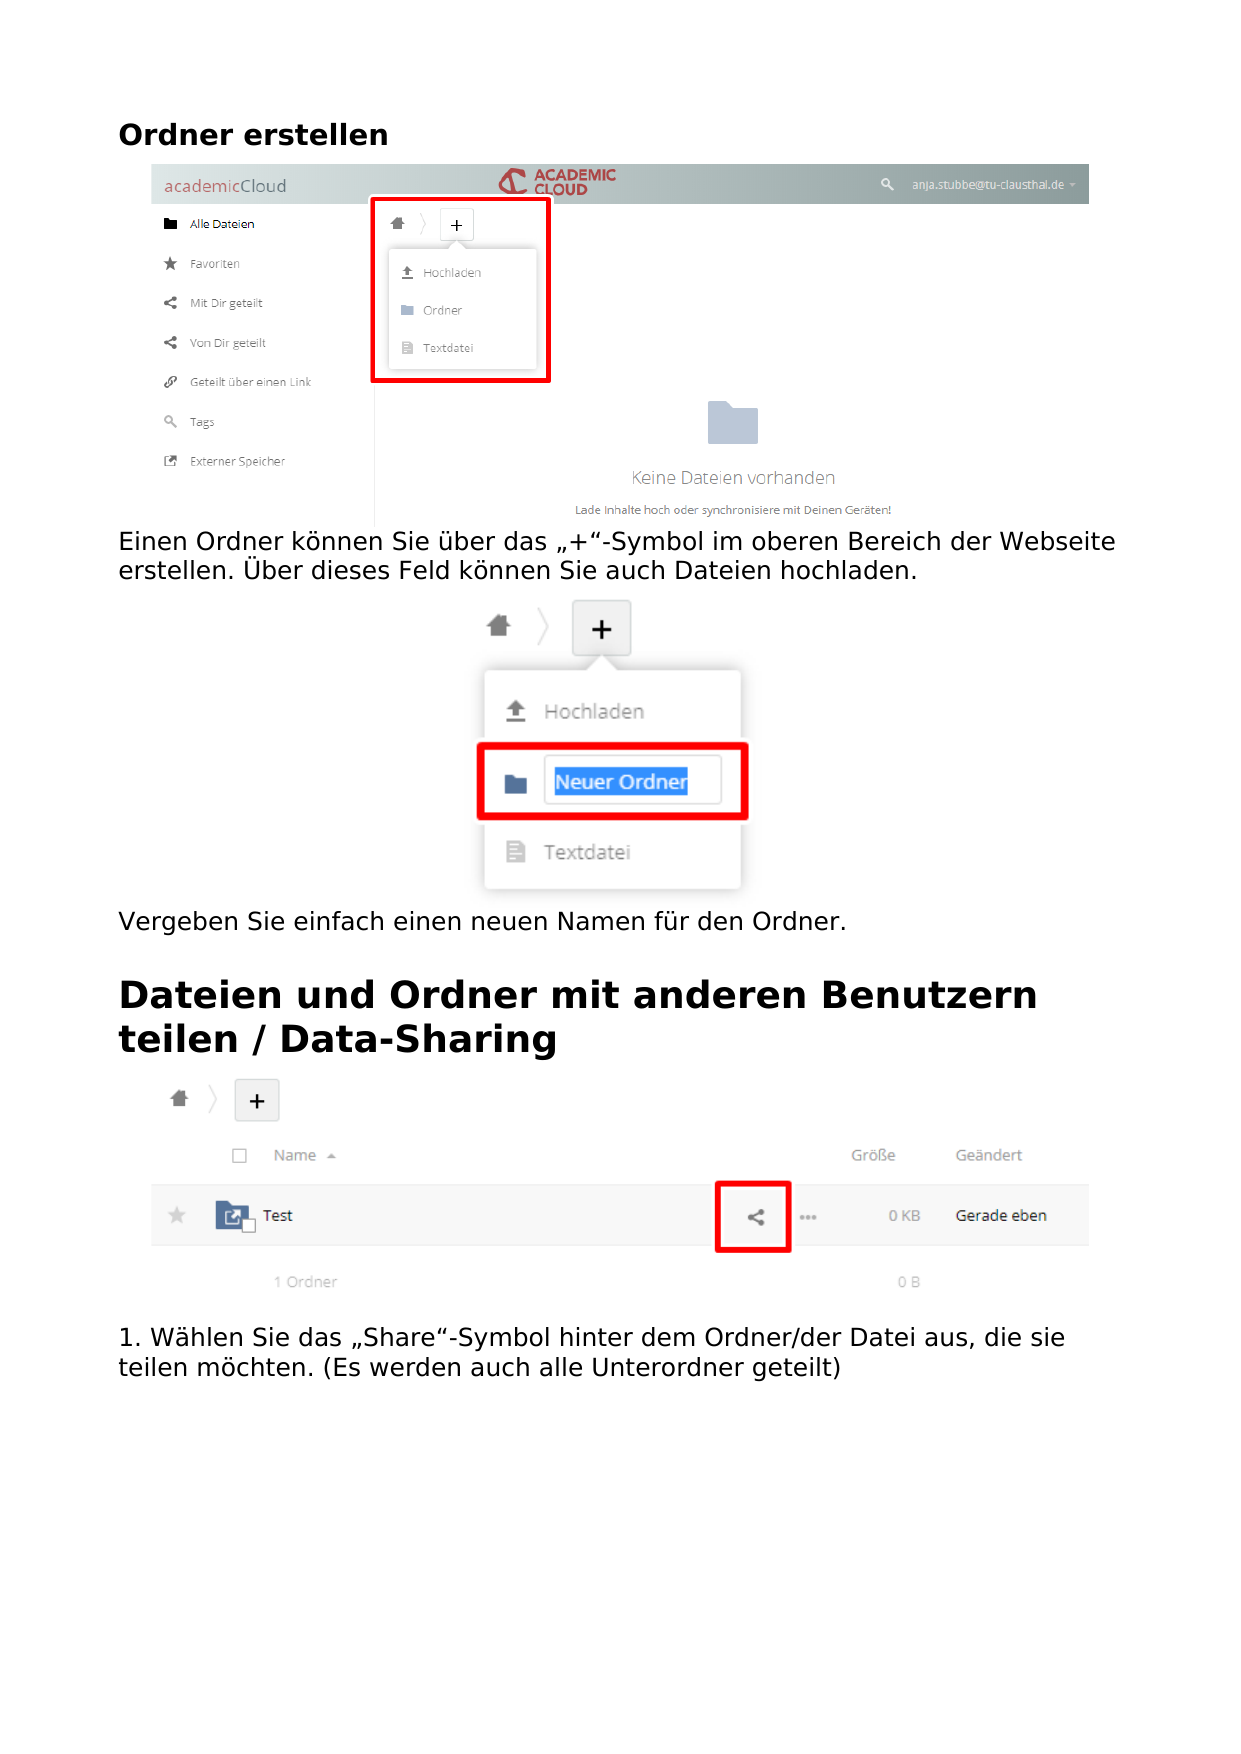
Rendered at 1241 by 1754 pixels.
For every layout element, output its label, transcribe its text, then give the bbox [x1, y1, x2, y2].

picture [151, 164, 1089, 527]
subtitle Dateien und Ordner mit anderen Benutzern teilen / Data-Sharing [118, 974, 1122, 1061]
text Vergeben Sie einfach einen neuen Namen für den Ordner. [118, 598, 1122, 936]
text Einen Ordner können Sie über das „+“-Symbol im oberen Bereich der Webseite erstellen. Über dieses Feld können Sie auch Dateien hochladen. [118, 164, 1122, 585]
subtitle Ordner erstellen [118, 118, 1122, 152]
picture [463, 597, 777, 908]
text 1. Wählen Sie das „Share“-Symbol hinter dem Ordner/der Datei aus, die sie teilen möchten. (Es werden auch alle Unterordner geteilt) [118, 1074, 1122, 1382]
picture [151, 1073, 1089, 1324]
